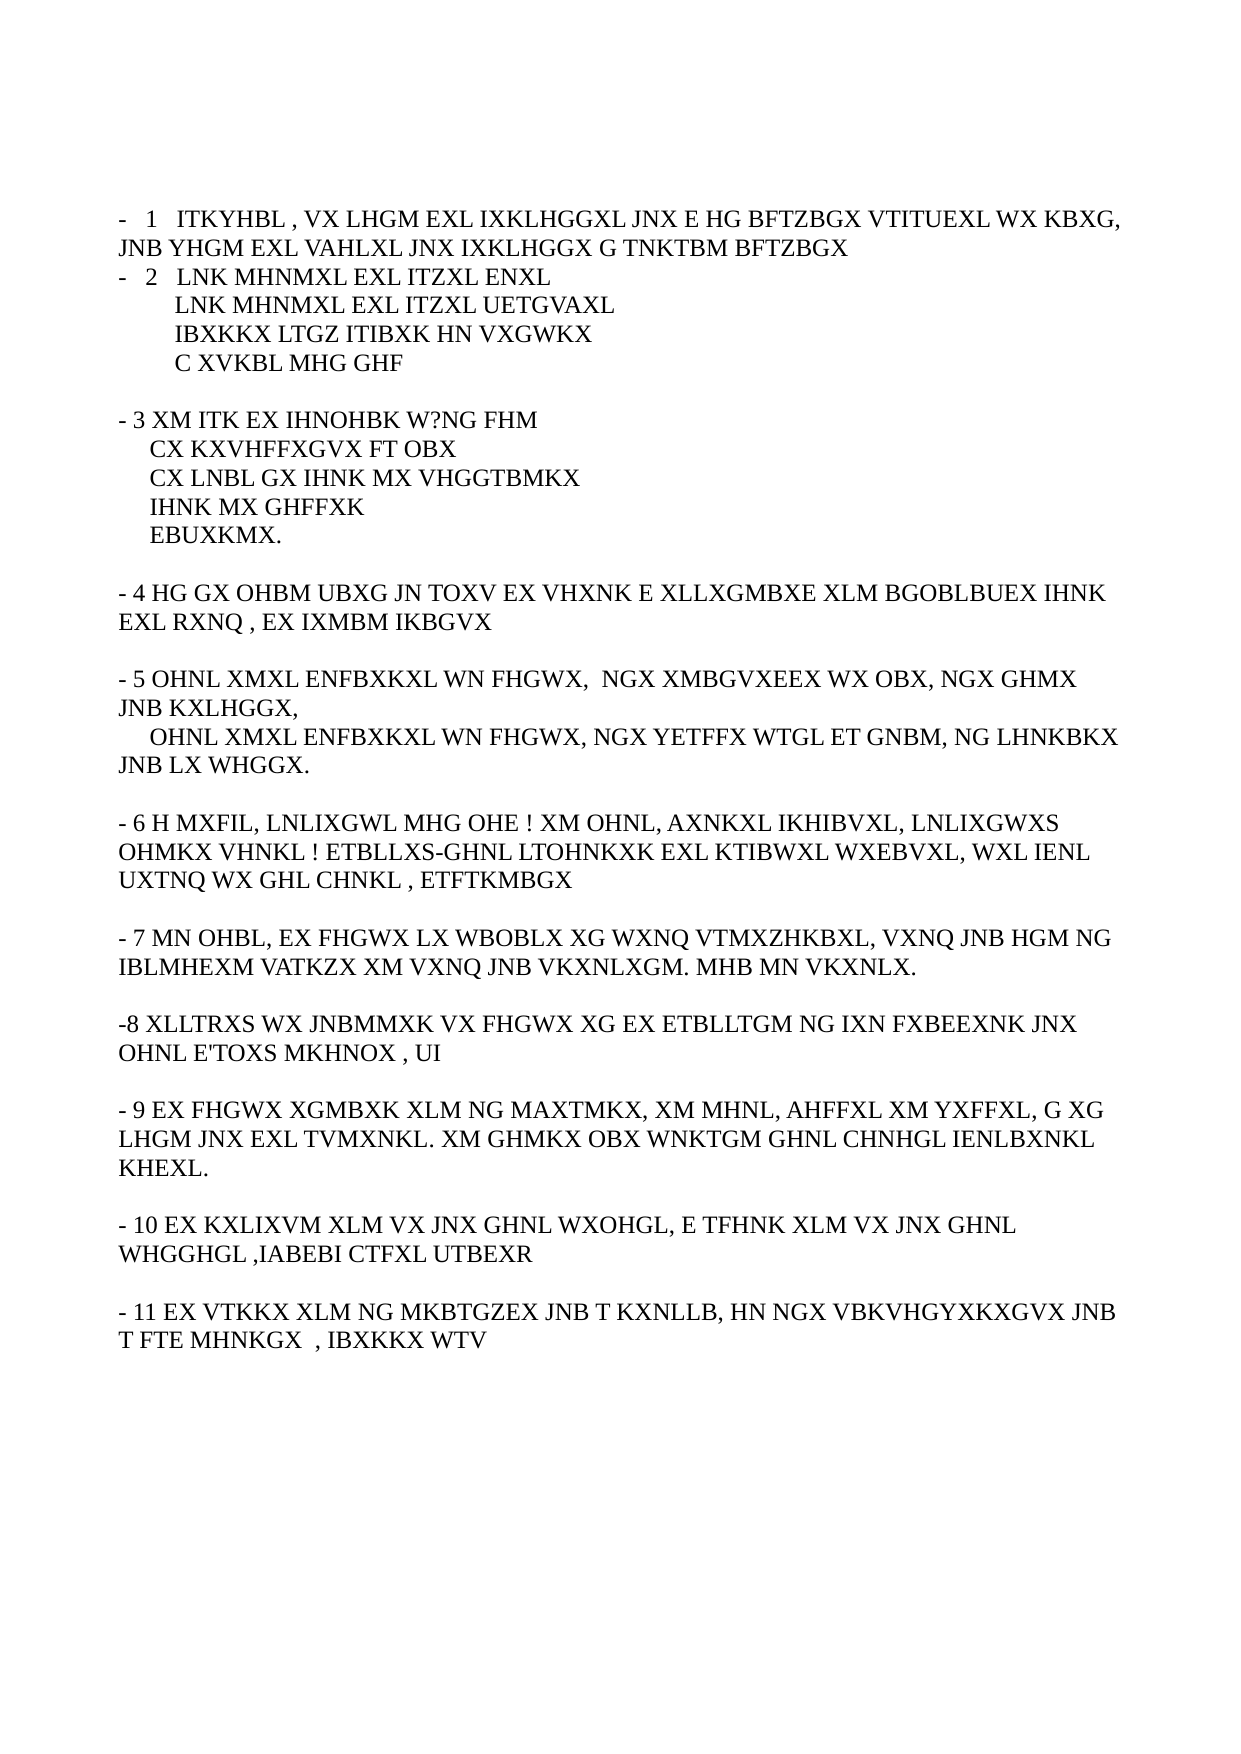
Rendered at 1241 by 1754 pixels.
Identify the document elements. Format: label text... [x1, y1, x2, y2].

text - 1 ITKYHBL , VX LHGM EXL IXKLHGGXL JNX E HG BFTZBGX VTITUEXL WX KBXG, JNB YHGM EXL VAHLXL JNX IXKLHGGX G TNKTBM BFTZBGX [118, 204, 1122, 262]
text - 10 EX KXLIXVM XLM VX JNX GHNL WXOHGL, E TFHNK XLM VX JNX GHNL WHGGHGL ,IABEBI CTFXL UTBEXR [118, 1211, 1122, 1268]
text -8 XLLTRXS WX JNBMMXK VX FHGWX XG EX ETBLLTGM NG IXN FXBEEXNK JNX OHNL E'TOXS MKHNOX , UI [118, 1009, 1122, 1067]
text - 9 EX FHGWX XGMBXK XLM NG MAXTMKX, XM MHNL, AHFFXL XM YXFFXL, G XG LHGM JNX EXL TVMXNKL. XM GHMKX OBX WNKTGM GHNL CHNHGL IENLBXNKL KHEXL. [118, 1096, 1122, 1182]
text - 6 H MXFIL, LNLIXGWL MHG OHE ! XM OHNL, AXNKXL IKHIBVXL, LNLIXGWXS OHMKX VHNKL ! ETBLLXS-GHNL LTOHNKXK EXL KTIBWXL WXEBVXL, WXL IENL UXTNQ WX GHL CHNKL , ETFTKMBGX [118, 808, 1122, 894]
text EBUXKMX. [118, 521, 1122, 549]
text - 11 EX VTKKX XLM NG MKBTGZEX JNB T KXNLLB, HN NGX VBKVHGYXKXGVX JNB T FTE MHNKGX , IBXKKX WTV [118, 1297, 1122, 1354]
text IHNK MX GHFFXK [118, 492, 1122, 521]
text - 4 HG GX OHBM UBXG JN TOXV EX VHXNK E XLLXGMBXE XLM BGOBLBUEX IHNK EXL RXNQ , EX IXMBM IKBGVX [118, 578, 1122, 636]
text CX LNBL GX IHNK MX VHGGTBMKX [118, 463, 1122, 492]
text C XVKBL MHG GHF [118, 348, 1122, 377]
text LNK MHNMXL EXL ITZXL UETGVAXL [118, 291, 1122, 319]
text - 5 OHNL XMXL ENFBXKXL WN FHGWX, NGX XMBGVXEEX WX OBX, NGX GHMX JNB KXLHGGX, [118, 664, 1122, 722]
text IBXKKX LTGZ ITIBXK HN VXGWKX [118, 319, 1122, 348]
text - 2 LNK MHNMXL EXL ITZXL ENXL [118, 262, 1122, 291]
text - 7 MN OHBL, EX FHGWX LX WBOBLX XG WXNQ VTMXZHKBXL, VXNQ JNB HGM NG IBLMHEXM VATKZX XM VXNQ JNB VKXNLXGM. MHB MN VKXNLX. [118, 923, 1122, 981]
text OHNL XMXL ENFBXKXL WN FHGWX, NGX YETFFX WTGL ET GNBM, NG LHNKBKX JNB LX WHGGX. [118, 722, 1122, 779]
text - 3 XM ITK EX IHNOHBK W?NG FHM [118, 406, 1122, 434]
text CX KXVHFFXGVX FT OBX [118, 434, 1122, 463]
